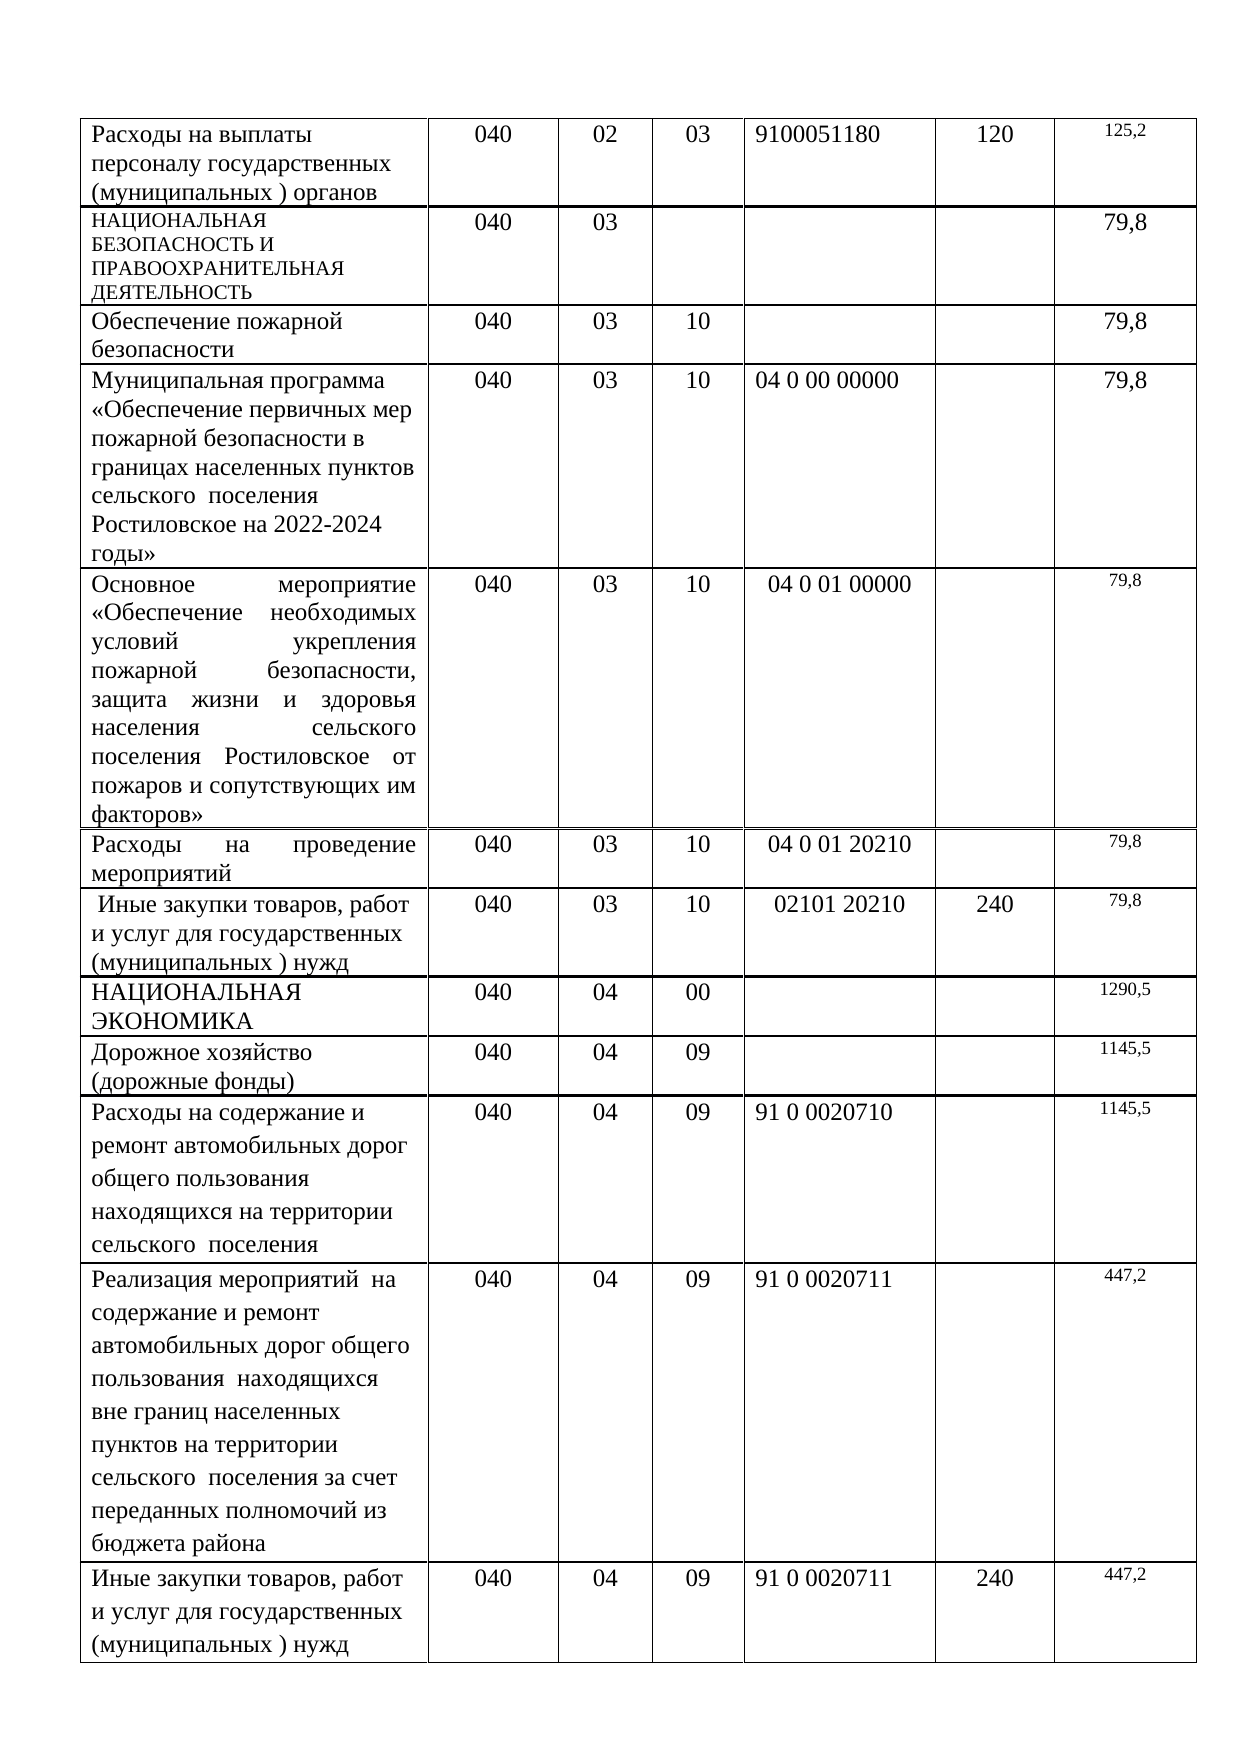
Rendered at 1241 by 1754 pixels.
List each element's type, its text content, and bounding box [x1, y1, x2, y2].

table_cell [936, 1264, 1054, 1561]
table_cell 03 [559, 306, 652, 363]
table_cell 03 [653, 119, 743, 205]
table_cell 03 [559, 830, 652, 887]
table_cell 00 [653, 978, 743, 1035]
table_cell 04 [559, 1037, 652, 1094]
table_cell 09 [653, 1097, 743, 1262]
table_cell 04 [559, 1097, 652, 1262]
table_cell Иные закупки товаров, работ и услуг для государственных (муниципальных ) нужд [81, 1563, 427, 1662]
table_cell 02 [559, 119, 652, 205]
table_cell 79,8 [1055, 889, 1196, 975]
table_cell 04 [559, 978, 652, 1035]
table_cell 040 [429, 1097, 558, 1262]
table_cell 09 [653, 1563, 743, 1662]
table_cell 120 [936, 119, 1054, 205]
table_cell 9100051180 [745, 119, 935, 205]
table_cell 03 [559, 569, 652, 827]
table_cell 91 0 0020711 [745, 1563, 935, 1662]
table_cell 040 [429, 1563, 558, 1662]
table_cell [936, 306, 1054, 363]
table_cell [936, 1097, 1054, 1262]
table_cell 040 [429, 978, 558, 1035]
table_cell 1290,5 [1055, 978, 1196, 1035]
table_cell 79,8 [1055, 365, 1196, 567]
table_cell [745, 1037, 935, 1094]
table_cell 04 [559, 1264, 652, 1561]
table_cell [936, 365, 1054, 567]
table_cell [936, 569, 1054, 827]
table_cell 09 [653, 1264, 743, 1561]
table_cell 040 [429, 1037, 558, 1094]
table_cell Расходы на выплаты персоналу государственных (муниципальных ) органов [81, 119, 427, 205]
table_cell [936, 1037, 1054, 1094]
table_cell 10 [653, 830, 743, 887]
table_cell 040 [429, 119, 558, 205]
table_cell 79,8 [1055, 208, 1196, 304]
table_cell [745, 208, 935, 304]
table_cell 240 [936, 889, 1054, 975]
table_cell 040 [429, 1264, 558, 1561]
table_cell 125,2 [1055, 119, 1196, 205]
table_cell 79,8 [1055, 306, 1196, 363]
table_cell 040 [429, 306, 558, 363]
table_cell 10 [653, 306, 743, 363]
table_cell 79,8 [1055, 569, 1196, 827]
table_cell 040 [429, 889, 558, 975]
table_cell [936, 208, 1054, 304]
table_cell 79,8 [1055, 830, 1196, 887]
table_cell 1145,5 [1055, 1037, 1196, 1094]
table_cell [745, 978, 935, 1035]
table_cell НАЦИОНАЛЬНАЯ БЕЗОПАСНОСТЬ И ПРАВООХРАНИТЕЛЬНАЯ ДЕЯТЕЛЬНОСТЬ [81, 208, 427, 304]
table_cell 09 [653, 1037, 743, 1094]
table_cell Иные закупки товаров, работ и услуг для государственных (муниципальных ) нужд [81, 889, 427, 975]
table_cell 04 [559, 1563, 652, 1662]
table_cell 040 [429, 365, 558, 567]
table_cell 10 [653, 569, 743, 827]
table_cell Муниципальная программа «Обеспечение первичных мер пожарной безопасности в границах населенных пунктов сельского поселения Ростиловское на 2022-2024 годы» [81, 365, 427, 567]
table_cell 04 0 00 00000 [745, 365, 935, 567]
table_cell 447,2 [1055, 1563, 1196, 1662]
table_cell 040 [429, 830, 558, 887]
table_cell Расходы на содержание и ремонт автомобильных дорог общего пользования находящихся на территории сельского поселения [81, 1097, 427, 1262]
table_cell [936, 978, 1054, 1035]
table_cell 240 [936, 1563, 1054, 1662]
table_cell Обеспечение пожарной безопасности [81, 306, 427, 363]
table_cell Реализация мероприятий на содержание и ремонт автомобильных дорог общего пользования находящихся вне границ населенных пунктов на территории сельского поселения за счет переданных полномочий из бюджета района [81, 1264, 427, 1561]
table_cell 91 0 0020710 [745, 1097, 935, 1262]
table_cell Дорожное хозяйство (дорожные фонды) [81, 1037, 427, 1094]
table_cell 04 0 01 00000 [745, 569, 935, 827]
table_cell 91 0 0020711 [745, 1264, 935, 1561]
table_cell 10 [653, 365, 743, 567]
table_cell 03 [559, 208, 652, 304]
table_cell 447,2 [1055, 1264, 1196, 1561]
table_cell [653, 208, 743, 304]
table_cell [936, 830, 1054, 887]
table_cell 03 [559, 889, 652, 975]
table_cell 04 0 01 20210 [745, 830, 935, 887]
table_cell 02101 20210 [745, 889, 935, 975]
table_cell 040 [429, 569, 558, 827]
table_cell 1145,5 [1055, 1097, 1196, 1262]
table_cell [745, 306, 935, 363]
table_cell Расходы на проведение мероприятий [81, 830, 427, 887]
table_cell Основное мероприятие «Обеспечение необходимых условий укрепления пожарной безопасности, защита жизни и здоровья населения сельского поселения Ростиловское от пожаров и сопутствующих им факторов» [81, 569, 427, 827]
table_cell НАЦИОНАЛЬНАЯ ЭКОНОМИКА [81, 978, 427, 1035]
table_cell 03 [559, 365, 652, 567]
table_cell 040 [429, 208, 558, 304]
table_cell 10 [653, 889, 743, 975]
